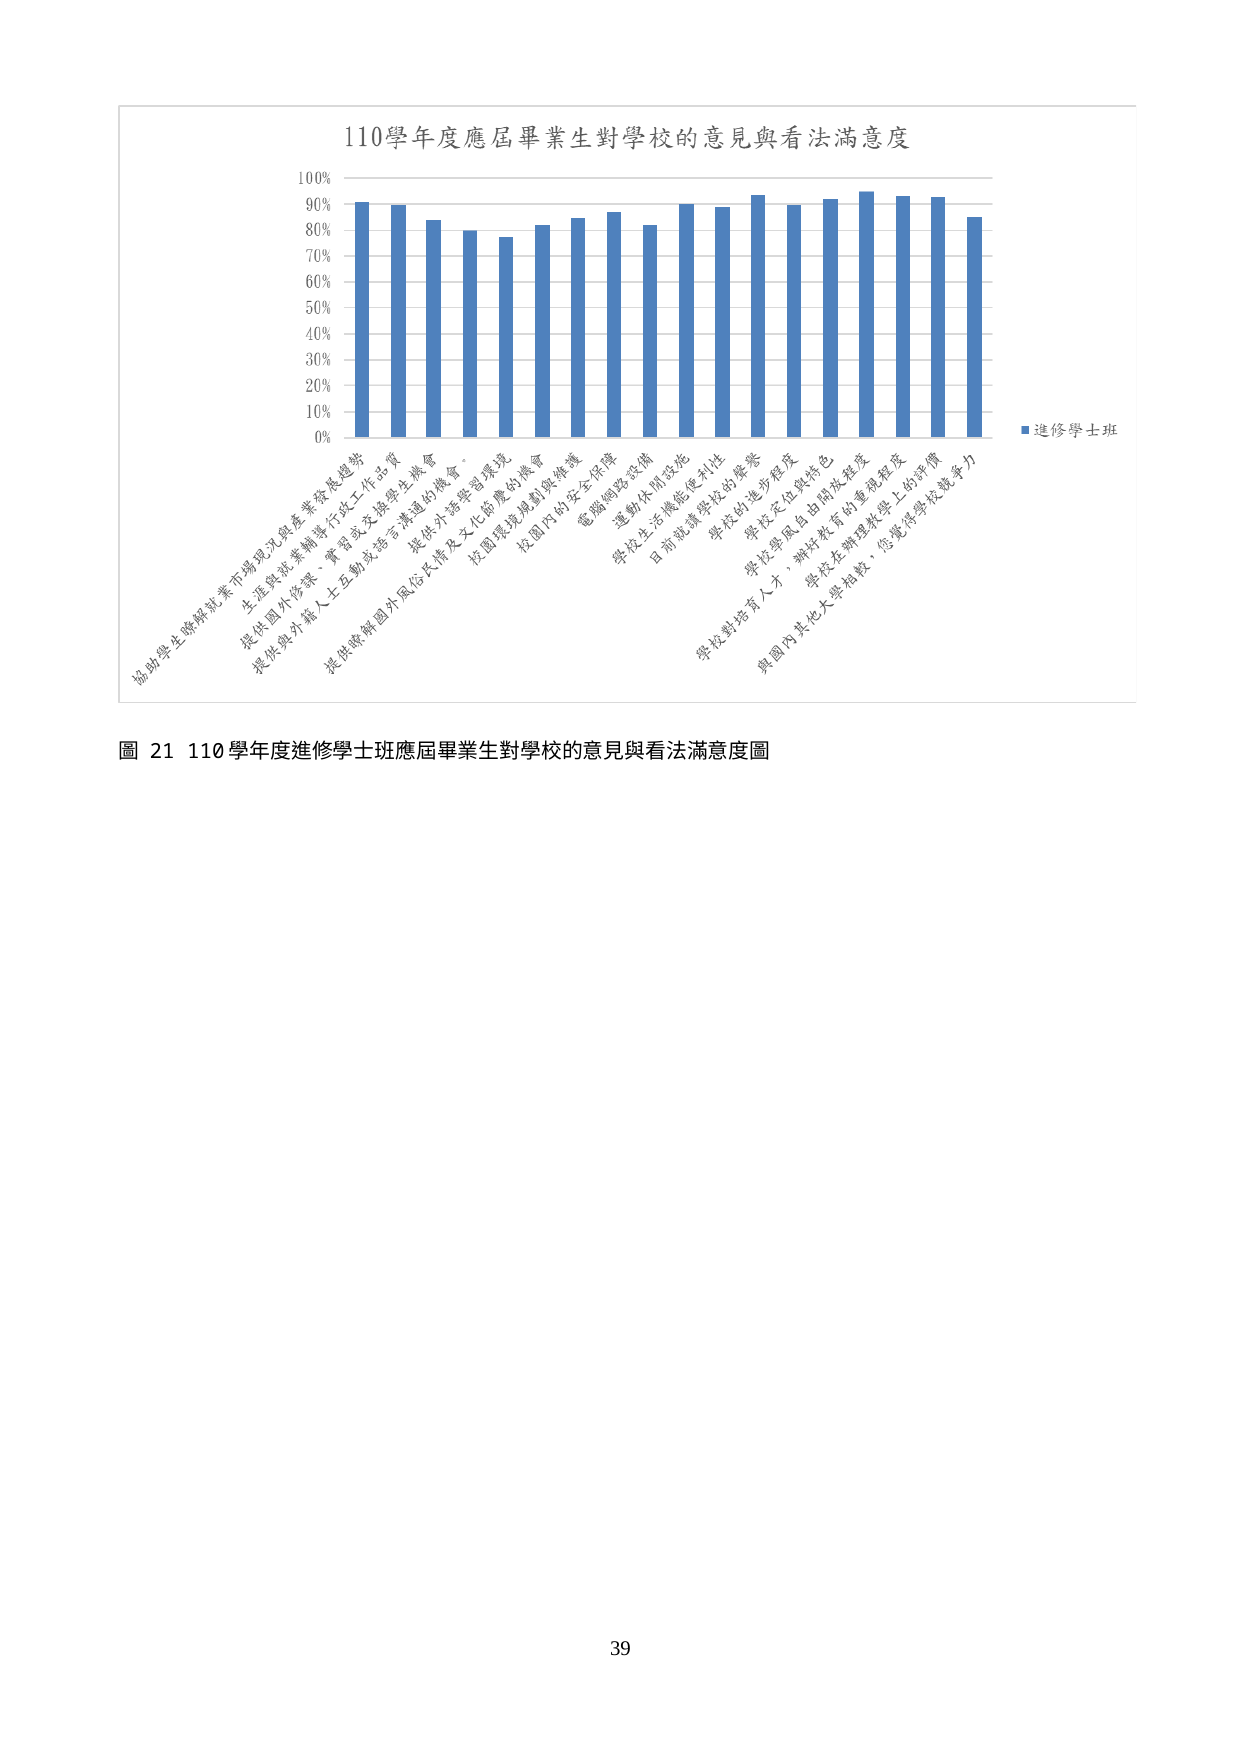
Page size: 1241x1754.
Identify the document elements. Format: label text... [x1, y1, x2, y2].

text 圖 21 110學年度進修學士班應屆畢業生對學校的意見與看法滿意度圖 [118, 708, 1122, 770]
